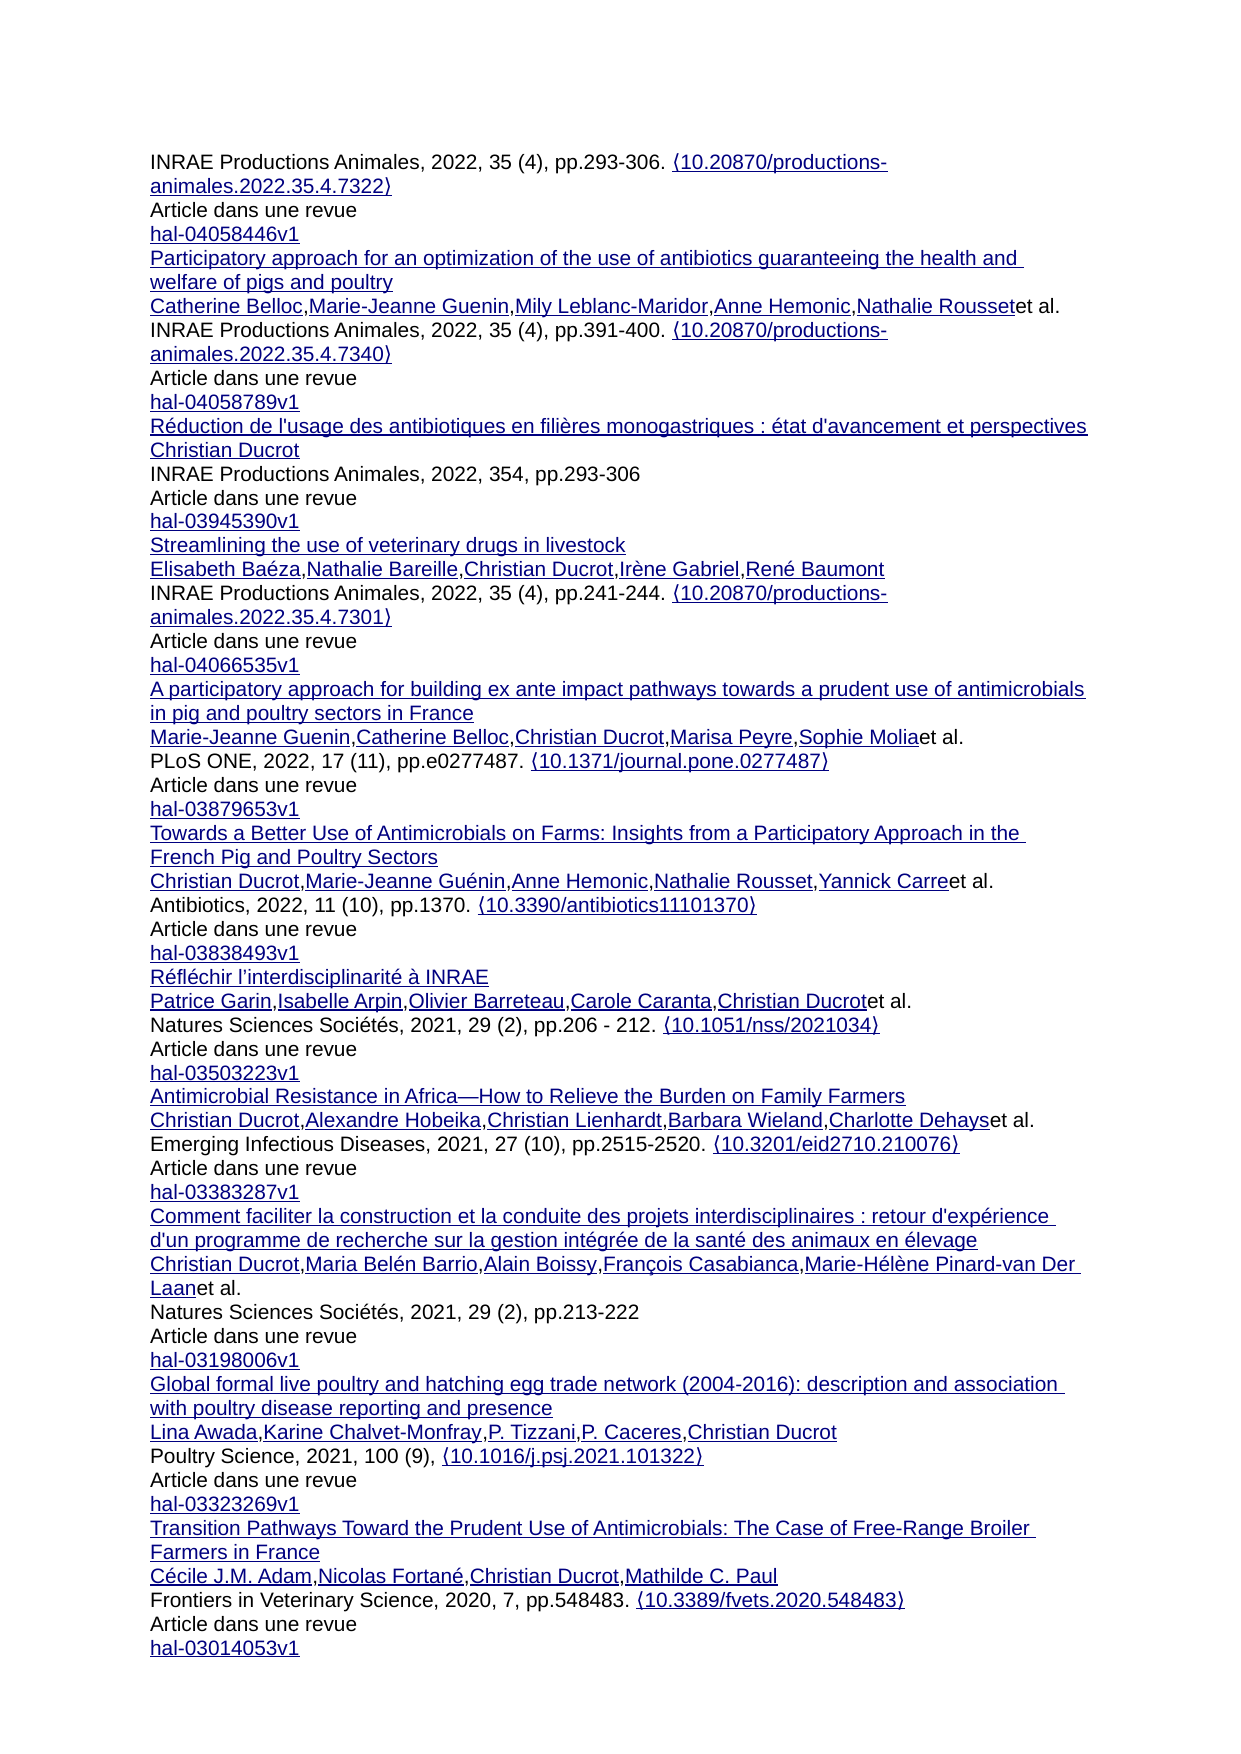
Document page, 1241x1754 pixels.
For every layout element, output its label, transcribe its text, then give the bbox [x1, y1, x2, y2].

table_cell Participatory approach for an optimization of the use of antibiotics guaranteeing the health and welfare of pigs and poultry Catherine Belloc,Marie-Jeanne Guenin,Mily Leblanc-Maridor,Anne Hemonic,Nathalie Roussetet al. INRAE Productions Animales, 2022, 35 (4), pp.391-400. ⟨10.20870/productions-animales.2022.35.4.7340⟩ Article dans une revue hal-04058789v1 [150, 246, 1090, 413]
table_cell A participatory approach for building ex ante impact pathways towards a prudent use of antimicrobials in pig and poultry sectors in France Marie-Jeanne Guenin,Catherine Belloc,Christian Ducrot,Marisa Peyre,Sophie Moliaet al. PLoS ONE, 2022, 17 (11), pp.e0277487. ⟨10.1371/journal.pone.0277487⟩ Article dans une revue hal-03879653v1 [150, 677, 1090, 821]
table_cell Réduction de l'usage des antibiotiques en filières monogastriques : état d'avancement et perspectives Christian Ducrot INRAE Productions Animales, 2022, 354, pp.293-306 Article dans une revue hal-03945390v1 [150, 414, 1090, 533]
table_cell Comment faciliter la construction et la conduite des projets interdisciplinaires : retour d'expérience d'un programme de recherche sur la gestion intégrée de la santé des animaux en élevage Christian Ducrot,Maria Belén Barrio,Alain Boissy,François Casabianca,Marie-Hélène Pinard-van Der Laanet al. Natures Sciences Sociétés, 2021, 29 (2), pp.213-222 Article dans une revue hal-03198006v1 [150, 1204, 1090, 1372]
table_cell Streamlining the use of veterinary drugs in livestock Elisabeth Baéza,Nathalie Bareille,Christian Ducrot,Irène Gabriel,René Baumont INRAE Productions Animales, 2022, 35 (4), pp.241-244. ⟨10.20870/productions-animales.2022.35.4.7301⟩ Article dans une revue hal-04066535v1 [150, 533, 1090, 677]
table_cell Towards a Better Use of Antimicrobials on Farms: Insights from a Participatory Approach in the French Pig and Poultry Sectors Christian Ducrot,Marie-Jeanne Guénin,Anne Hemonic,Nathalie Rousset,Yannick Carreet al. Antibiotics, 2022, 11 (10), pp.1370. ⟨10.3390/antibiotics11101370⟩ Article dans une revue hal-03838493v1 [150, 821, 1090, 964]
table_cell INRAE Productions Animales, 2022, 35 (4), pp.293-306. ⟨10.20870/productions-animales.2022.35.4.7322⟩ Article dans une revue hal-04058446v1 [150, 150, 1090, 246]
table_cell Réfléchir l’interdisciplinarité à INRAE Patrice Garin,Isabelle Arpin,Olivier Barreteau,Carole Caranta,Christian Ducrotet al. Natures Sciences Sociétés, 2021, 29 (2), pp.206 - 212. ⟨10.1051/nss/2021034⟩ Article dans une revue hal-03503223v1 [150, 965, 1090, 1084]
table_cell Global formal live poultry and hatching egg trade network (2004-2016): description and association with poultry disease reporting and presence Lina Awada,Karine Chalvet-Monfray,P. Tizzani,P. Caceres,Christian Ducrot Poultry Science, 2021, 100 (9), ⟨10.1016/j.psj.2021.101322⟩ Article dans une revue hal-03323269v1 [150, 1372, 1090, 1516]
table_cell Transition Pathways Toward the Prudent Use of Antimicrobials: The Case of Free-Range Broiler Farmers in France Cécile J.M. Adam,Nicolas Fortané,Christian Ducrot,Mathilde C. Paul Frontiers in Veterinary Science, 2020, 7, pp.548483. ⟨10.3389/fvets.2020.548483⟩ Article dans une revue hal-03014053v1 [150, 1516, 1090, 1659]
table_cell Antimicrobial Resistance in Africa—How to Relieve the Burden on Family Farmers Christian Ducrot,Alexandre Hobeika,Christian Lienhardt,Barbara Wieland,Charlotte Dehayset al. Emerging Infectious Diseases, 2021, 27 (10), pp.2515-2520. ⟨10.3201/eid2710.210076⟩ Article dans une revue hal-03383287v1 [150, 1084, 1090, 1204]
